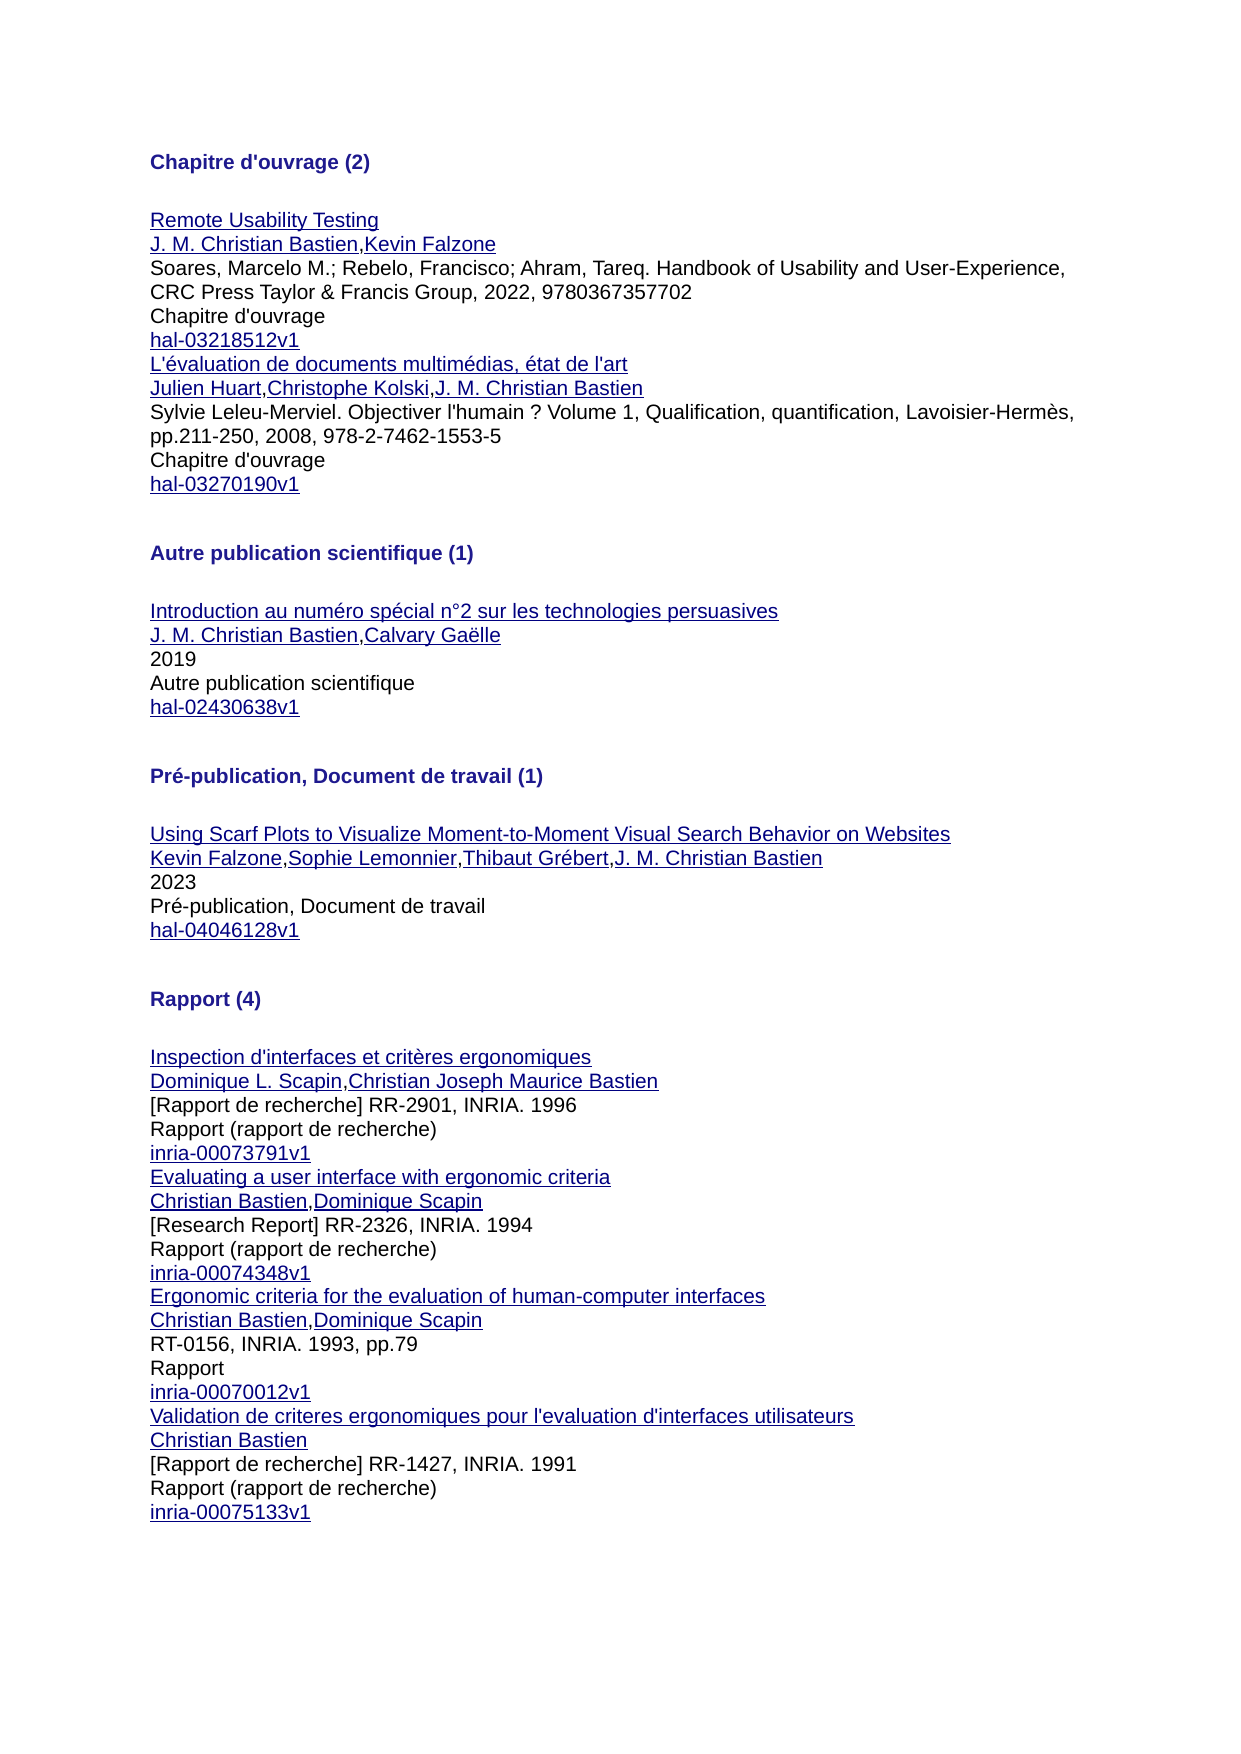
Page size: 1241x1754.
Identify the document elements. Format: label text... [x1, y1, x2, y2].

subtitle Rapport (4) [150, 986, 1090, 1010]
table_cell Validation de criteres ergonomiques pour l'evaluation d'interfaces utilisateurs Christian Bastien [Rapport de recherche] RR-1427, INRIA. 1991 Rapport (rapport de recherche) inria-00075133v1 [150, 1404, 1090, 1524]
table_cell Ergonomic criteria for the evaluation of human-computer interfaces Christian Bastien,Dominique Scapin RT-0156, INRIA. 1993, pp.79 Rapport inria-00070012v1 [150, 1284, 1090, 1404]
table_header Inspection d'interfaces et critères ergonomiques Dominique L. Scapin,Christian Joseph Maurice Bastien [Rapport de recherche] RR-2901, INRIA. 1996 Rapport (rapport de recherche) inria-00073791v1 [150, 1045, 1090, 1164]
table_header Introduction au numéro spécial n°2 sur les technologies persuasives J. M. Christian Bastien,Calvary Gaëlle 2019 Autre publication scientifique hal-02430638v1 [150, 599, 1090, 719]
table_header Using Scarf Plots to Visualize Moment-to-Moment Visual Search Behavior on Websites Kevin Falzone,Sophie Lemonnier,Thibaut Grébert,J. M. Christian Bastien 2023 Pré-publication, Document de travail hal-04046128v1 [150, 822, 1090, 942]
subtitle Chapitre d'ouvrage (2) [150, 150, 1090, 174]
table_header Remote Usability Testing J. M. Christian Bastien,Kevin Falzone Soares, Marcelo M.; Rebelo, Francisco; Ahram, Tareq. Handbook of Usability and User-Experience, CRC Press Taylor & Francis Group, 2022, 9780367357702 Chapitre d'ouvrage hal-03218512v1 [150, 208, 1090, 352]
subtitle Autre publication scientifique (1) [150, 541, 1090, 564]
table_cell Evaluating a user interface with ergonomic criteria Christian Bastien,Dominique Scapin [Research Report] RR-2326, INRIA. 1994 Rapport (rapport de recherche) inria-00074348v1 [150, 1165, 1090, 1284]
subtitle Pré-publication, Document de travail (1) [150, 763, 1090, 787]
table_cell L'évaluation de documents multimédias, état de l'art Julien Huart,Christophe Kolski,J. M. Christian Bastien Sylvie Leleu-Merviel. Objectiver l'humain ? Volume 1, Qualification, quantification, Lavoisier-Hermès, pp.211-250, 2008, 978-2-7462-1553-5 Chapitre d'ouvrage hal-03270190v1 [150, 352, 1090, 496]
